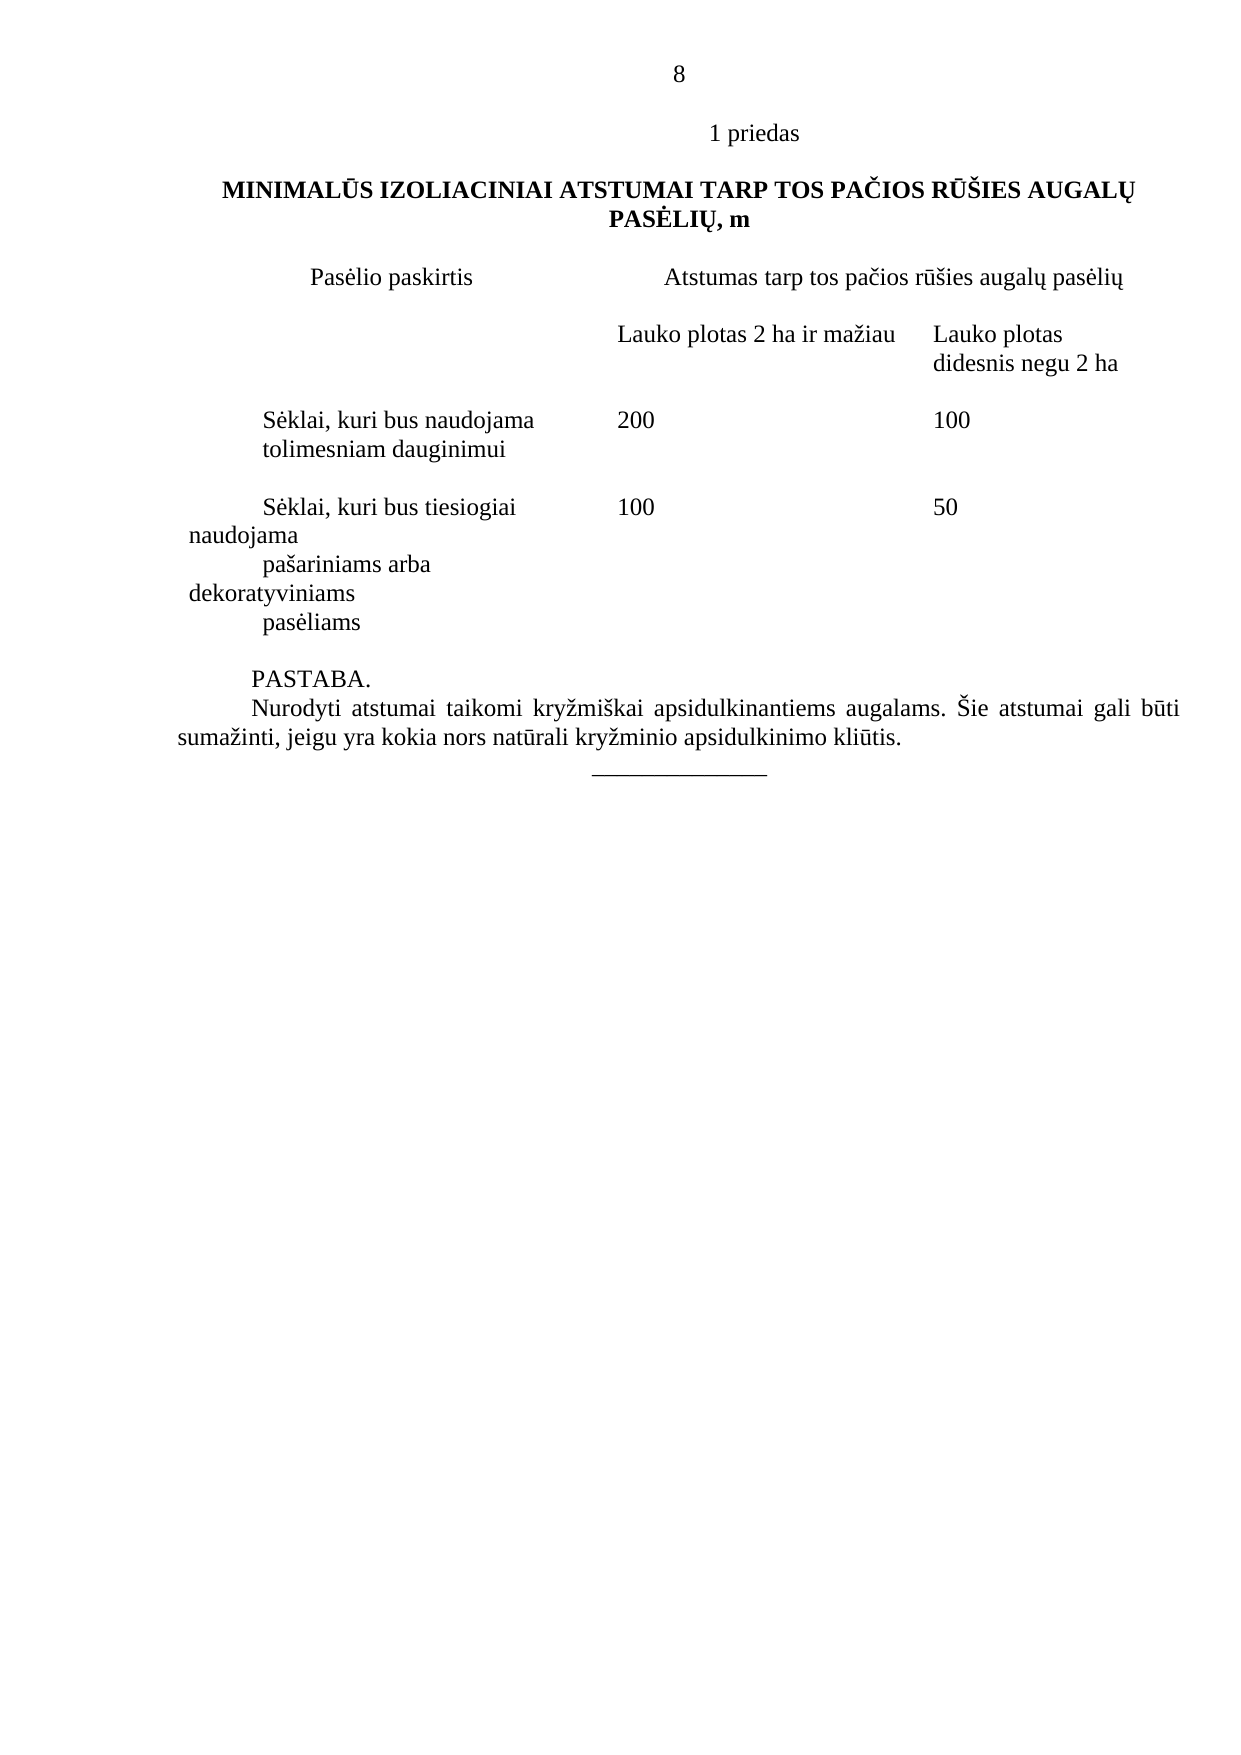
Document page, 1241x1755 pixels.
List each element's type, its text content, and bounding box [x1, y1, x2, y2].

text Nurodyti atstumai taikomi kryžmiškai apsidulkinantiems augalams. Šie atstumai gali būti sumažinti, jeigu yra kokia nors natūrali kryžminio apsidulkinimo kliūtis. [177, 693, 1181, 751]
table_cell pašariniams arba dekoratyviniams [177, 549, 606, 607]
table_cell [922, 463, 1181, 492]
table_cell [606, 377, 922, 406]
table_cell Lauko plotas 2 ha ir mažiau [606, 319, 922, 377]
table_cell [922, 377, 1181, 406]
table_cell [606, 549, 922, 607]
text ______________ [177, 751, 1181, 779]
table_cell Lauko plotas didesnis negu 2 ha [922, 319, 1181, 377]
table_cell [177, 319, 606, 377]
text 1 priedas [177, 118, 1181, 147]
table_cell 100 [922, 406, 1181, 434]
table_cell [606, 434, 922, 463]
table_cell Sėklai, kuri bus tiesiogiai naudojama [177, 492, 606, 549]
table_cell [922, 607, 1181, 636]
table_cell pasėliams [177, 607, 606, 636]
table_cell tolimesniam dauginimui [177, 434, 606, 463]
table_cell [922, 291, 1181, 319]
table_cell [606, 607, 922, 636]
text PASTABA. [177, 664, 1181, 693]
table_cell 200 [606, 406, 922, 434]
table_cell [606, 291, 922, 319]
text MINIMALŪS IZOLIACINIAI ATSTUMAI TARP TOS PAČIOS RŪŠIES AUGALŲ PASĖLIŲ, m [177, 176, 1181, 233]
table_cell Sėklai, kuri bus naudojama [177, 406, 606, 434]
table_cell [177, 463, 606, 492]
table_cell 100 [606, 492, 922, 549]
table_cell [177, 377, 606, 406]
table_cell [177, 291, 606, 319]
table_cell [922, 549, 1181, 607]
table_cell 50 [922, 492, 1181, 549]
table_cell [606, 463, 922, 492]
table_header Atstumas tarp tos pačios rūšies augalų pasėlių [606, 262, 1181, 291]
table_header Pasėlio paskirtis [177, 262, 606, 291]
table_cell [922, 434, 1181, 463]
